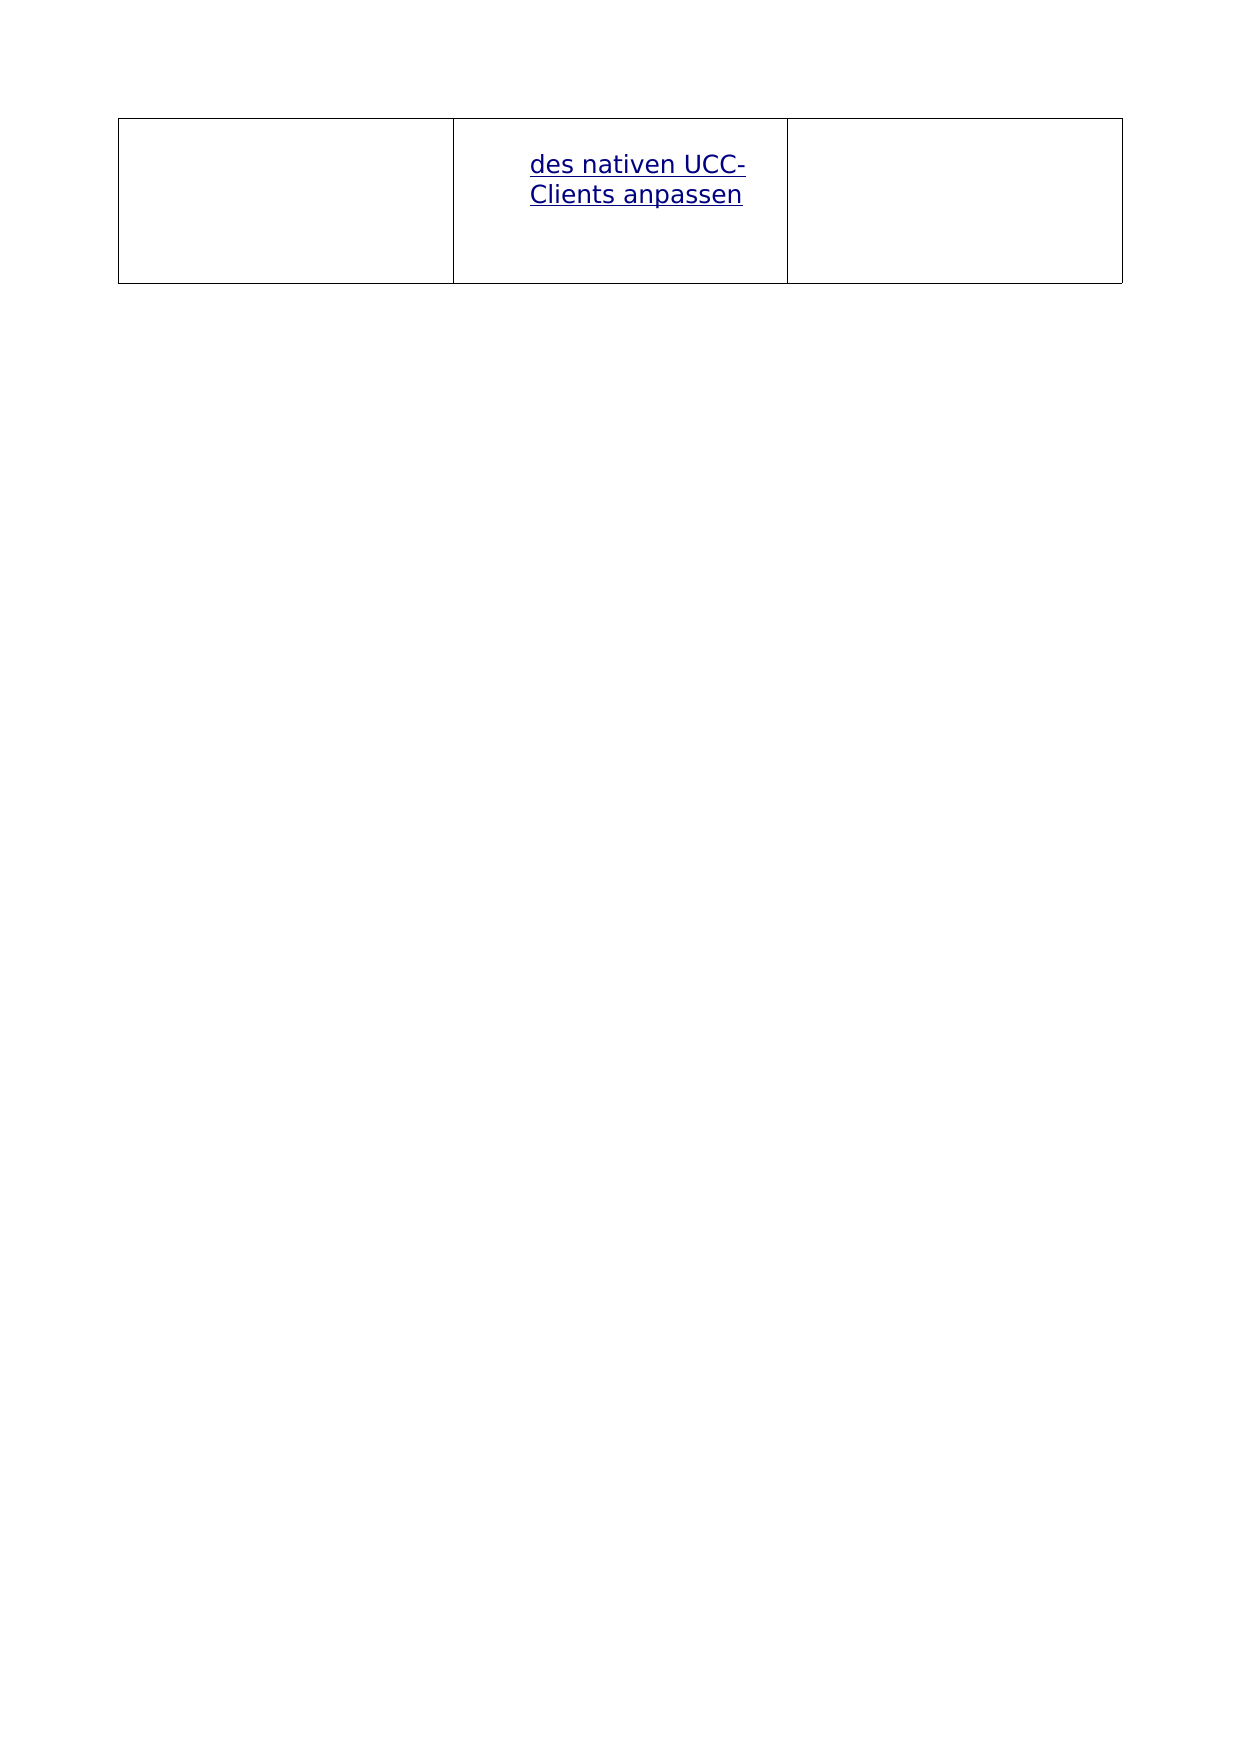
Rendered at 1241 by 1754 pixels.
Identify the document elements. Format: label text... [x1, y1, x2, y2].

table_header des nativen UCC-Clients anpassen [454, 119, 787, 283]
table_header [788, 119, 1122, 283]
table_header [119, 119, 453, 283]
